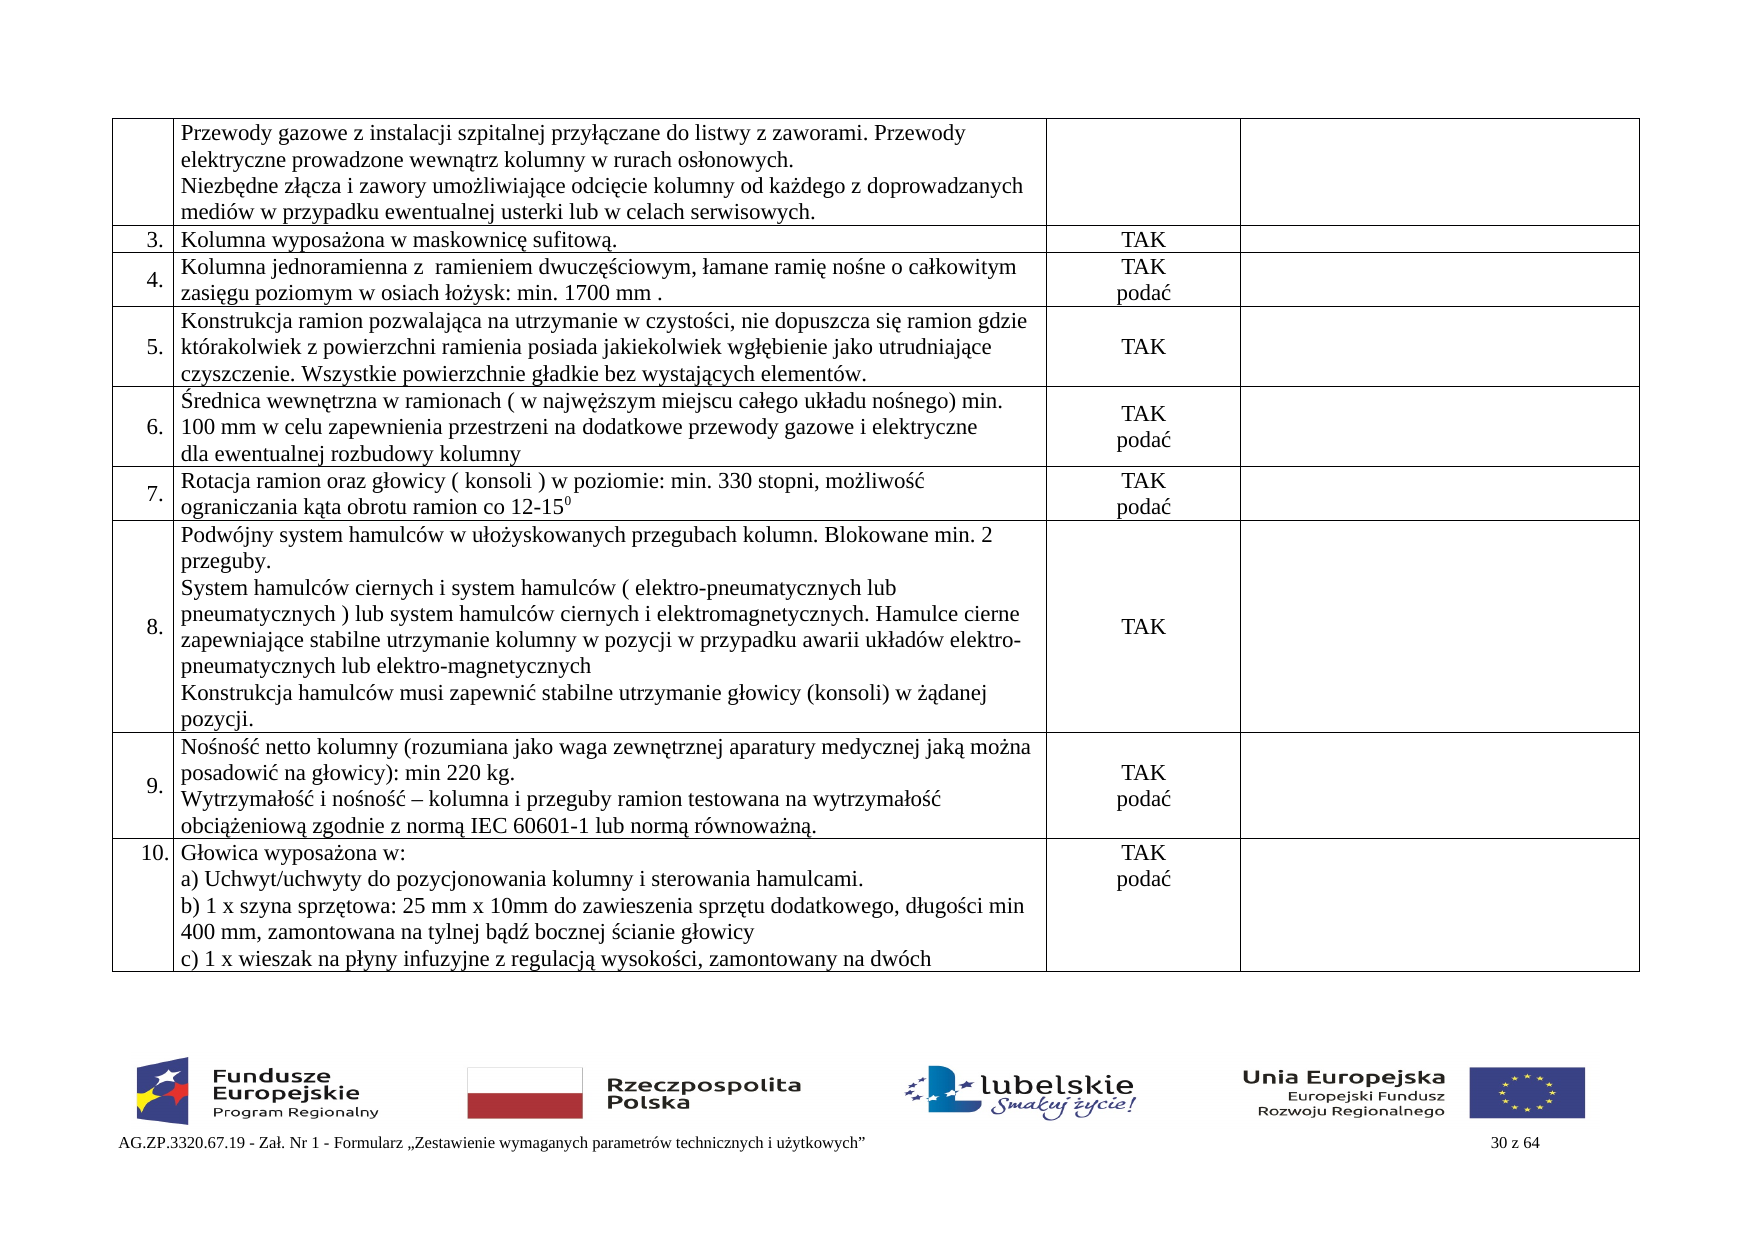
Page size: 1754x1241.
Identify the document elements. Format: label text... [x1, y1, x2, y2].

table_cell Kolumna wyposażona w maskownicę sufitową. [174, 226, 1046, 252]
table_cell [1241, 521, 1639, 732]
table_cell [113, 521, 173, 732]
table_cell [113, 839, 173, 971]
table_cell Kolumna jednoramienna z ramieniem dwuczęściowym, łamane ramię nośne o całkowitym zasięgu poziomym w osiach łożysk: min. 1700 mm . [174, 253, 1046, 306]
table_cell [113, 733, 173, 838]
table_cell [1241, 839, 1639, 971]
table_cell [113, 307, 173, 386]
table_cell [1241, 253, 1639, 306]
table_cell Konstrukcja ramion pozwalająca na utrzymanie w czystości, nie dopuszcza się ramion gdzie którakolwiek z powierzchni ramienia posiada jakiekolwiek wgłębienie jako utrudniające czyszczenie. Wszystkie powierzchnie gładkie bez wystających elementów. [174, 307, 1046, 386]
table_cell TAK [1047, 226, 1240, 252]
table_cell TAK [1047, 521, 1240, 732]
table_cell TAK podać [1047, 839, 1240, 971]
table_cell Głowica wyposażona w: a) Uchwyt/uchwyty do pozycjonowania kolumny i sterowania hamulcami. b) 1 x szyna sprzętowa: 25 mm x 10mm do zawieszenia sprzętu dodatkowego, długości min 400 mm, zamontowana na tylnej bądź bocznej ścianie głowicy c) 1 x wieszak na płyny infuzyjne z regulacją wysokości, zamontowany na dwóch [174, 839, 1046, 971]
table_cell [1241, 119, 1639, 225]
table_cell [1047, 119, 1240, 225]
table_cell [113, 467, 173, 520]
table_cell [113, 226, 173, 252]
table_cell [1241, 387, 1639, 466]
table_cell Przewody gazowe z instalacji szpitalnej przyłączane do listwy z zaworami. Przewody elektryczne prowadzone wewnątrz kolumny w rurach osłonowych. Niezbędne złącza i zawory umożliwiające odcięcie kolumny od każdego z doprowadzanych mediów w przypadku ewentualnej usterki lub w celach serwisowych. [174, 119, 1046, 225]
table_cell TAK podać [1047, 467, 1240, 520]
table_cell [113, 387, 173, 466]
table_cell TAK podać [1047, 253, 1240, 306]
table_cell Nośność netto kolumny (rozumiana jako waga zewnętrznej aparatury medycznej jaką można posadowić na głowicy): min 220 kg. Wytrzymałość i nośność – kolumna i przeguby ramion testowana na wytrzymałość obciążeniową zgodnie z normą IEC 60601-1 lub normą równoważną. [174, 733, 1046, 838]
table_cell [1241, 733, 1639, 838]
table_cell [1241, 226, 1639, 252]
table_cell Podwójny system hamulców w ułożyskowanych przegubach kolumn. Blokowane min. 2 przeguby. System hamulców ciernych i system hamulców ( elektro-pneumatycznych lub pneumatycznych ) lub system hamulców ciernych i elektromagnetycznych. Hamulce cierne zapewniające stabilne utrzymanie kolumny w pozycji w przypadku awarii układów elektro-pneumatycznych lub elektro-magnetycznych Konstrukcja hamulców musi zapewnić stabilne utrzymanie głowicy (konsoli) w żądanej pozycji. [174, 521, 1046, 732]
table_cell Rotacja ramion oraz głowicy ( konsoli ) w poziomie: min. 330 stopni, możliwość ograniczania kąta obrotu ramion co 12-150 [174, 467, 1046, 520]
table_cell [113, 119, 173, 225]
table_cell [113, 253, 173, 306]
table_cell [1241, 307, 1639, 386]
table_cell TAK podać [1047, 733, 1240, 838]
table_cell [1241, 467, 1639, 520]
table_cell TAK podać [1047, 387, 1240, 466]
table_cell TAK [1047, 307, 1240, 386]
table_cell Średnica wewnętrzna w ramionach ( w najwęższym miejscu całego układu nośnego) min. 100 mm w celu zapewnienia przestrzeni na dodatkowe przewody gazowe i elektryczne dla ewentualnej rozbudowy kolumny [174, 387, 1046, 466]
